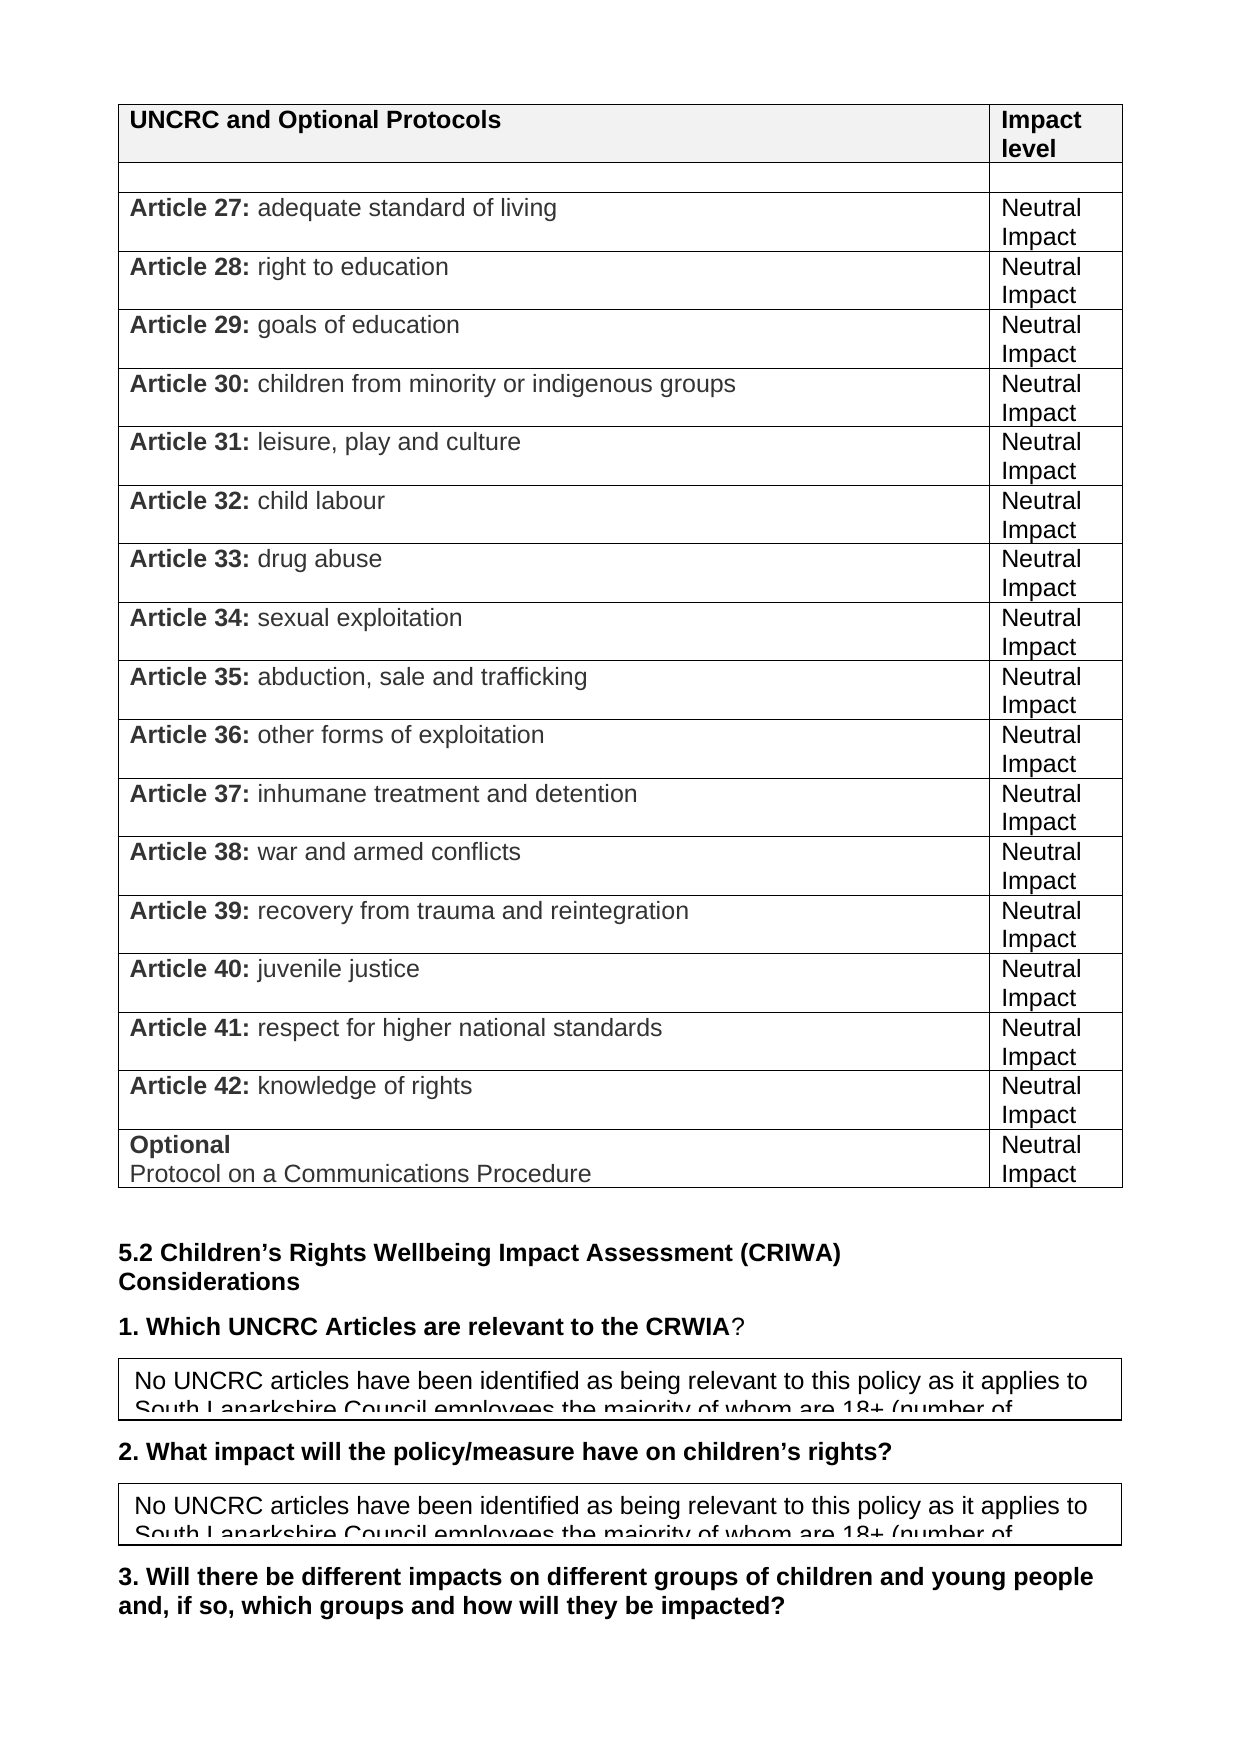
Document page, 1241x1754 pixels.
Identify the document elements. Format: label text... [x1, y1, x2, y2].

table_cell Article 39: recovery from trauma and reintegration [119, 896, 989, 953]
table_cell Article 33: drug abuse [119, 544, 989, 602]
table_cell Neutral Impact [990, 720, 1122, 777]
table_cell Article 32: child labour [119, 486, 989, 543]
table_cell Neutral Impact [990, 779, 1122, 836]
text 1. Which UNCRC Articles are relevant to the CRWIA? [118, 1312, 1122, 1341]
table_cell Neutral Impact [990, 1071, 1122, 1129]
table_cell [119, 163, 989, 192]
table_cell Article 31: leisure, play and culture [119, 427, 989, 485]
table_cell Neutral Impact [990, 310, 1122, 368]
table_cell Article 35: abduction, sale and trafficking [119, 661, 989, 719]
table_cell Neutral Impact [990, 193, 1122, 251]
table_cell Article 42: knowledge of rights [119, 1071, 989, 1129]
table_cell Article 29: goals of education [119, 310, 989, 368]
table_cell Neutral Impact [990, 486, 1122, 543]
table_cell Neutral Impact [990, 603, 1122, 660]
text No UNCRC articles have been identified as being relevant to this policy as it applies to South Lanarkshire Council employees the majority of whom are 18+ (number of employees under 21 reported in the latest mainstreaming equalities report was 0.01% of the workforce). [134, 1366, 1106, 1412]
table_cell Optional Protocol on a Communications Procedure [119, 1130, 989, 1187]
table_cell Article 41: respect for higher national standards [119, 1013, 989, 1070]
table_cell Article 40: juvenile justice [119, 954, 989, 1012]
text 2. What impact will the policy/measure have on children’s rights? [118, 1437, 1122, 1466]
table_cell Neutral Impact [990, 1013, 1122, 1070]
table_cell Neutral Impact [990, 1130, 1122, 1187]
table_header Impact level [990, 105, 1122, 162]
table_cell Article 37: inhumane treatment and detention [119, 779, 989, 836]
table_cell Neutral Impact [990, 896, 1122, 953]
table_cell Neutral Impact [990, 427, 1122, 485]
table_cell Article 30: children from minority or indigenous groups [119, 369, 989, 426]
table_cell Neutral Impact [990, 661, 1122, 719]
subtitle 5.2 Children’s Rights Wellbeing Impact Assessment (CRIWA) [118, 1238, 1122, 1267]
table_cell Neutral Impact [990, 837, 1122, 894]
table_cell Neutral Impact [990, 252, 1122, 309]
table_cell Neutral Impact [990, 954, 1122, 1012]
text Considerations [118, 1267, 1122, 1295]
table_header UNCRC and Optional Protocols [119, 105, 989, 162]
table_cell Article 28: right to education [119, 252, 989, 309]
text 3. Will there be different impacts on different groups of children and young people and, if so, which groups and how will they be impacted? [118, 1562, 1122, 1620]
table_cell Article 34: sexual exploitation [119, 603, 989, 660]
table_cell Article 36: other forms of exploitation [119, 720, 989, 777]
text No UNCRC articles have been identified as being relevant to this policy as it applies to South Lanarkshire Council employees the majority of whom are 18+ (number of employees under 21 reported in the latest mainstreaming equalities report was 0.01% of the workforce). [134, 1491, 1106, 1537]
table_cell Neutral Impact [990, 544, 1122, 602]
table_cell Article 38: war and armed conflicts [119, 837, 989, 894]
table_cell Article 27: adequate standard of living [119, 193, 989, 251]
table_cell Neutral Impact [990, 369, 1122, 426]
table_cell Neutral Impact [990, 163, 1122, 192]
